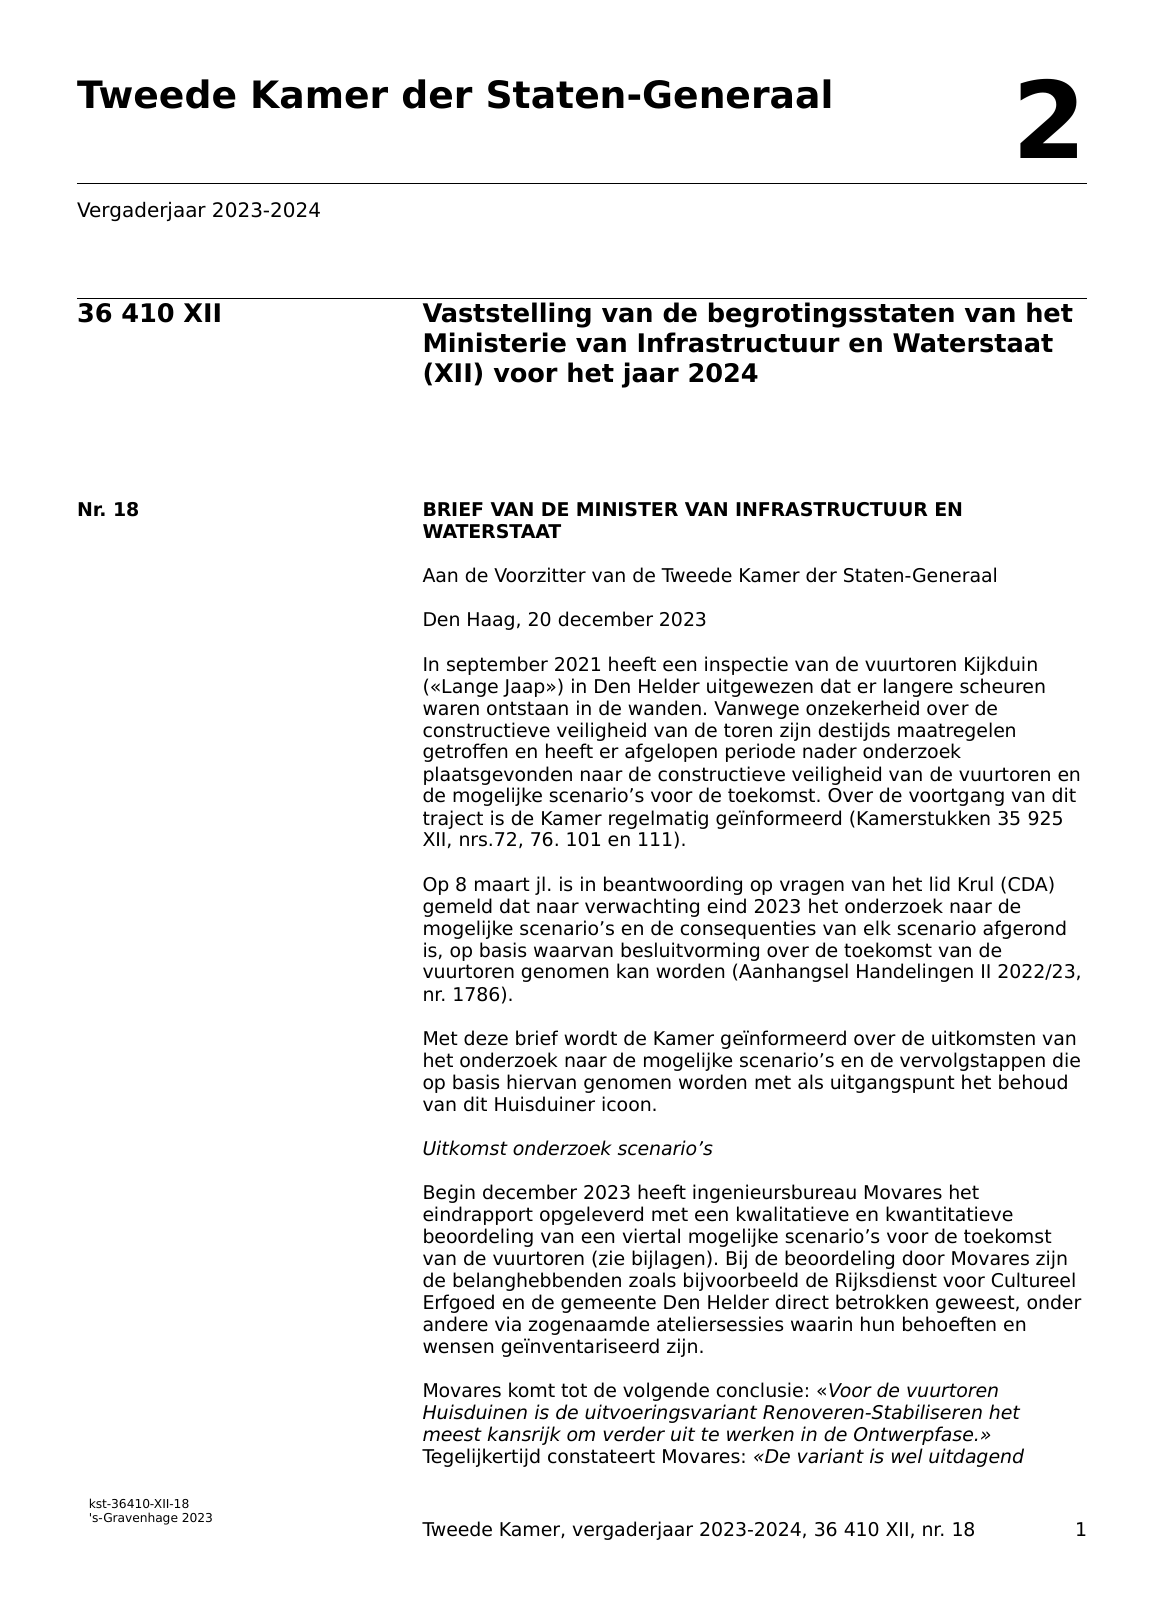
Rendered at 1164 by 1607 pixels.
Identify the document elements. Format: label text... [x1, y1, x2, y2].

table_header Tweede Kamer der Staten-Generaal [77, 59, 886, 183]
table_header 2 [886, 59, 1087, 183]
text Begin december 2023 heeft ingenieursbureau Movares het eindrapport opgeleverd met een kwalitatieve en kwantitatieve beoordeling van een viertal mogelijke scenario’s voor de toekomst van de vuurtoren (zie bijlagen). Bij de beoordeling door Movares zijn de belanghebbenden zoals bijvoorbeeld de Rijksdienst voor Cultureel Erfgoed en de gemeente Den Helder direct betrokken geweest, onder andere via zogenaamde ateliersessies waarin hun behoeften en wensen geïnventariseerd zijn. [422, 1182, 1087, 1358]
text 's-Gravenhage 2023 [88, 1511, 323, 1525]
text Op 8 maart jl. is in beantwoording op vragen van het lid Krul (CDA) gemeld dat naar verwachting eind 2023 het onderzoek naar de mogelijke scenario’s en de consequenties van elk scenario afgerond is, op basis waarvan besluitvorming over de toekomst van de vuurtoren genomen kan worden (Aanhangsel Handelingen II 2022/23, nr. 1786). [422, 873, 1087, 1005]
text Den Haag, 20 december 2023 [422, 609, 1087, 631]
text In september 2021 heeft een inspectie van de vuurtoren Kijkduin («Lange Jaap») in Den Helder uitgewezen dat er langere scheuren waren ontstaan in de wanden. Vanwege onzekerheid over de constructieve veiligheid van de toren zijn destijds maatregelen getroffen en heeft er afgelopen periode nader onderzoek plaatsgevonden naar de constructieve veiligheid van de vuurtoren en de mogelijke scenario’s voor de toekomst. Over de voortgang van dit traject is de Kamer regelmatig geïnformeerd (Kamerstukken 35 925 XII, nrs.72, 76. 101 en 111). [422, 653, 1087, 851]
subtitle 36 410 XII Vaststelling van de begrotingsstaten van het Ministerie van Infrastructuur en Waterstaat (XII) voor het jaar 2024 [77, 299, 1087, 388]
text Aan de Voorzitter van de Tweede Kamer der Staten-Generaal [422, 565, 1087, 587]
subtitle Uitkomst onderzoek scenario’s [422, 1138, 1087, 1160]
text Met deze brief wordt de Kamer geïnformeerd over de uitkomsten van het onderzoek naar de mogelijke scenario’s en de vervolgstappen die op basis hiervan genomen worden met als uitgangspunt het behoud van dit Huisduiner icoon. [422, 1028, 1087, 1116]
text kst-36410-XII-18 [88, 1497, 323, 1511]
table_cell Vergaderjaar 2023-2024 [77, 184, 1087, 298]
subtitle Nr. 18 BRIEF VAN DE MINISTER VAN INFRASTRUCTUUR EN WATERSTAAT [77, 499, 1087, 543]
text Movares komt tot de volgende conclusie: «Voor de vuurtoren Huisduinen is de uitvoeringsvariant Renoveren-Stabiliseren het meest kansrijk om verder uit te werken in de Ontwerpfase.» Tegelijkertijd constateert Movares: «De variant is wel uitdagend [422, 1380, 1087, 1468]
